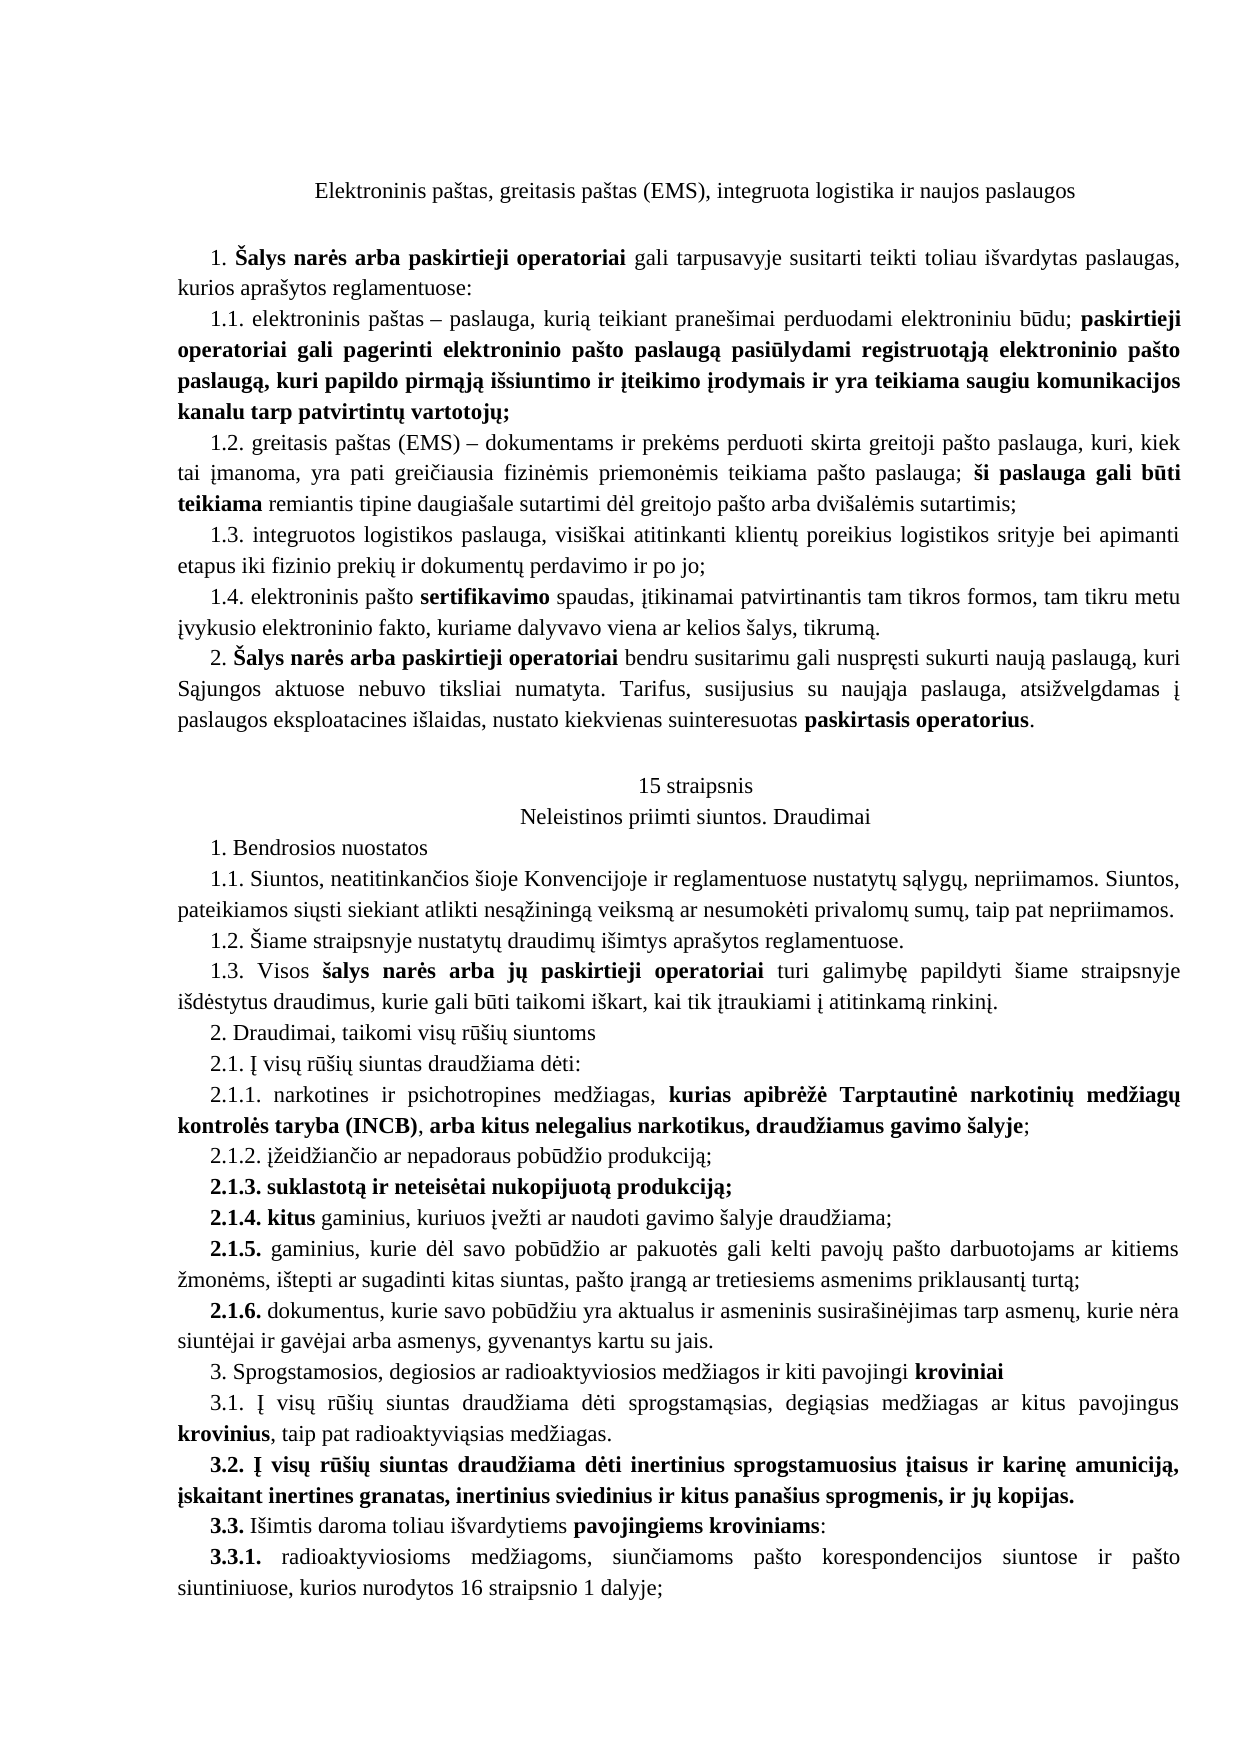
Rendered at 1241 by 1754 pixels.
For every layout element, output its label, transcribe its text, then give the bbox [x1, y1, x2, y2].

text 3.2. Į visų rūšių siuntas draudžiama dėti inertinius sprogstamuosius įtaisus ir karinę amuniciją, įskaitant inertines granatas, inertinius sviedinius ir kitus panašius sprogmenis, ir jų kopijas. [177, 1451, 1181, 1508]
text 2. Šalys narės arba paskirtieji operatoriai bendru susitarimu gali nuspręsti sukurti naują paslaugą, kuri Sąjungos aktuose nebuvo tiksliai numatyta. Tarifus, susijusius su naująja paslauga, atsižvelgdamas į paslaugos eksploatacines išlaidas, nustato kiekvienas suinteresuotas paskirtasis operatorius. [177, 644, 1181, 732]
text Elektroninis paštas, greitasis paštas (EMS), integruota logistika ir naujos paslaugos [177, 177, 1181, 203]
text 2.1.3. suklastotą ir neteisėtai nukopijuotą produkciją; [177, 1173, 1181, 1200]
text 2.1.4. kitus gaminius, kuriuos įvežti ar naudoti gavimo šalyje draudžiama; [177, 1204, 1181, 1231]
text 3.1. Į visų rūšių siuntas draudžiama dėti sprogstamąsias, degiąsias medžiagas ar kitus pavojingus krovinius, taip pat radioaktyviąsias medžiagas. [177, 1389, 1181, 1446]
text 1.3. integruotos logistikos paslauga, visiškai atitinkanti klientų poreikius logistikos srityje bei apimanti etapus iki fizinio prekių ir dokumentų perdavimo ir po jo; [177, 521, 1181, 578]
text 3.3.1. radioaktyviosioms medžiagoms, siunčiamoms pašto korespondencijos siuntose ir pašto siuntiniuose, kurios nurodytos 16 straipsnio 1 dalyje; [177, 1543, 1181, 1601]
text 15 straipsnis [177, 773, 1181, 799]
text 1. Bendrosios nuostatos [177, 834, 1181, 861]
text 1.2. greitasis paštas (EMS) – dokumentams ir prekėms perduoti skirta greitoji pašto paslauga, kuri, kiek tai įmanoma, yra pati greičiausia fizinėmis priemonėmis teikiama pašto paslauga; ši paslauga gali būti teikiama remiantis tipine daugiašale sutartimi dėl greitojo pašto arba dvišalėmis sutartimis; [177, 429, 1181, 517]
text 2. Draudimai, taikomi visų rūšių siuntoms [177, 1019, 1181, 1046]
text 1. Šalys narės arba paskirtieji operatoriai gali tarpusavyje susitarti teikti toliau išvardytas paslaugas, kurios aprašytos reglamentuose: [177, 244, 1181, 301]
text 1.2. Šiame straipsnyje nustatytų draudimų išimtys aprašytos reglamentuose. [177, 927, 1181, 953]
text 1.3. Visos šalys narės arba jų paskirtieji operatoriai turi galimybę papildyti šiame straipsnyje išdėstytus draudimus, kurie gali būti taikomi iškart, kai tik įtraukiami į atitinkamą rinkinį. [177, 958, 1181, 1015]
text Neleistinos priimti siuntos. Draudimai [177, 803, 1181, 830]
text 3.3. Išimtis daroma toliau išvardytiems pavojingiems kroviniams: [177, 1513, 1181, 1539]
text 2.1.6. dokumentus, kurie savo pobūdžiu yra aktualus ir asmeninis susirašinėjimas tarp asmenų, kurie nėra siuntėjai ir gavėjai arba asmenys, gyvenantys kartu su jais. [177, 1297, 1181, 1354]
text 2.1. Į visų rūšių siuntas draudžiama dėti: [177, 1050, 1181, 1076]
text 1.1. Siuntos, neatitinkančios šioje Konvencijoje ir reglamentuose nustatytų sąlygų, nepriimamos. Siuntos, pateikiamos siųsti siekiant atlikti nesąžiningą veiksmą ar nesumokėti privalomų sumų, taip pat nepriimamos. [177, 865, 1181, 922]
text 3. Sprogstamosios, degiosios ar radioaktyviosios medžiagos ir kiti pavojingi kroviniai [177, 1358, 1181, 1385]
text 2.1.5. gaminius, kurie dėl savo pobūdžio ar pakuotės gali kelti pavojų pašto darbuotojams ar kitiems žmonėms, ištepti ar sugadinti kitas siuntas, pašto įrangą ar tretiesiems asmenims priklausantį turtą; [177, 1235, 1181, 1292]
text 1.1. elektroninis paštas – paslauga, kurią teikiant pranešimai perduodami elektroniniu būdu; paskirtieji operatoriai gali pagerinti elektroninio pašto paslaugą pasiūlydami registruotąją elektroninio pašto paslaugą, kuri papildo pirmąją išsiuntimo ir įteikimo įrodymais ir yra teikiama saugiu komunikacijos kanalu tarp patvirtintų vartotojų; [177, 305, 1181, 424]
text 2.1.1. narkotines ir psichotropines medžiagas, kurias apibrėžė Tarptautinė narkotinių medžiagų kontrolės taryba (INCB), arba kitus nelegalius narkotikus, draudžiamus gavimo šalyje; [177, 1081, 1181, 1138]
text 2.1.2. įžeidžiančio ar nepadoraus pobūdžio produkciją; [177, 1143, 1181, 1169]
text 1.4. elektroninis pašto sertifikavimo spaudas, įtikinamai patvirtinantis tam tikros formos, tam tikru metu įvykusio elektroninio fakto, kuriame dalyvavo viena ar kelios šalys, tikrumą. [177, 583, 1181, 640]
